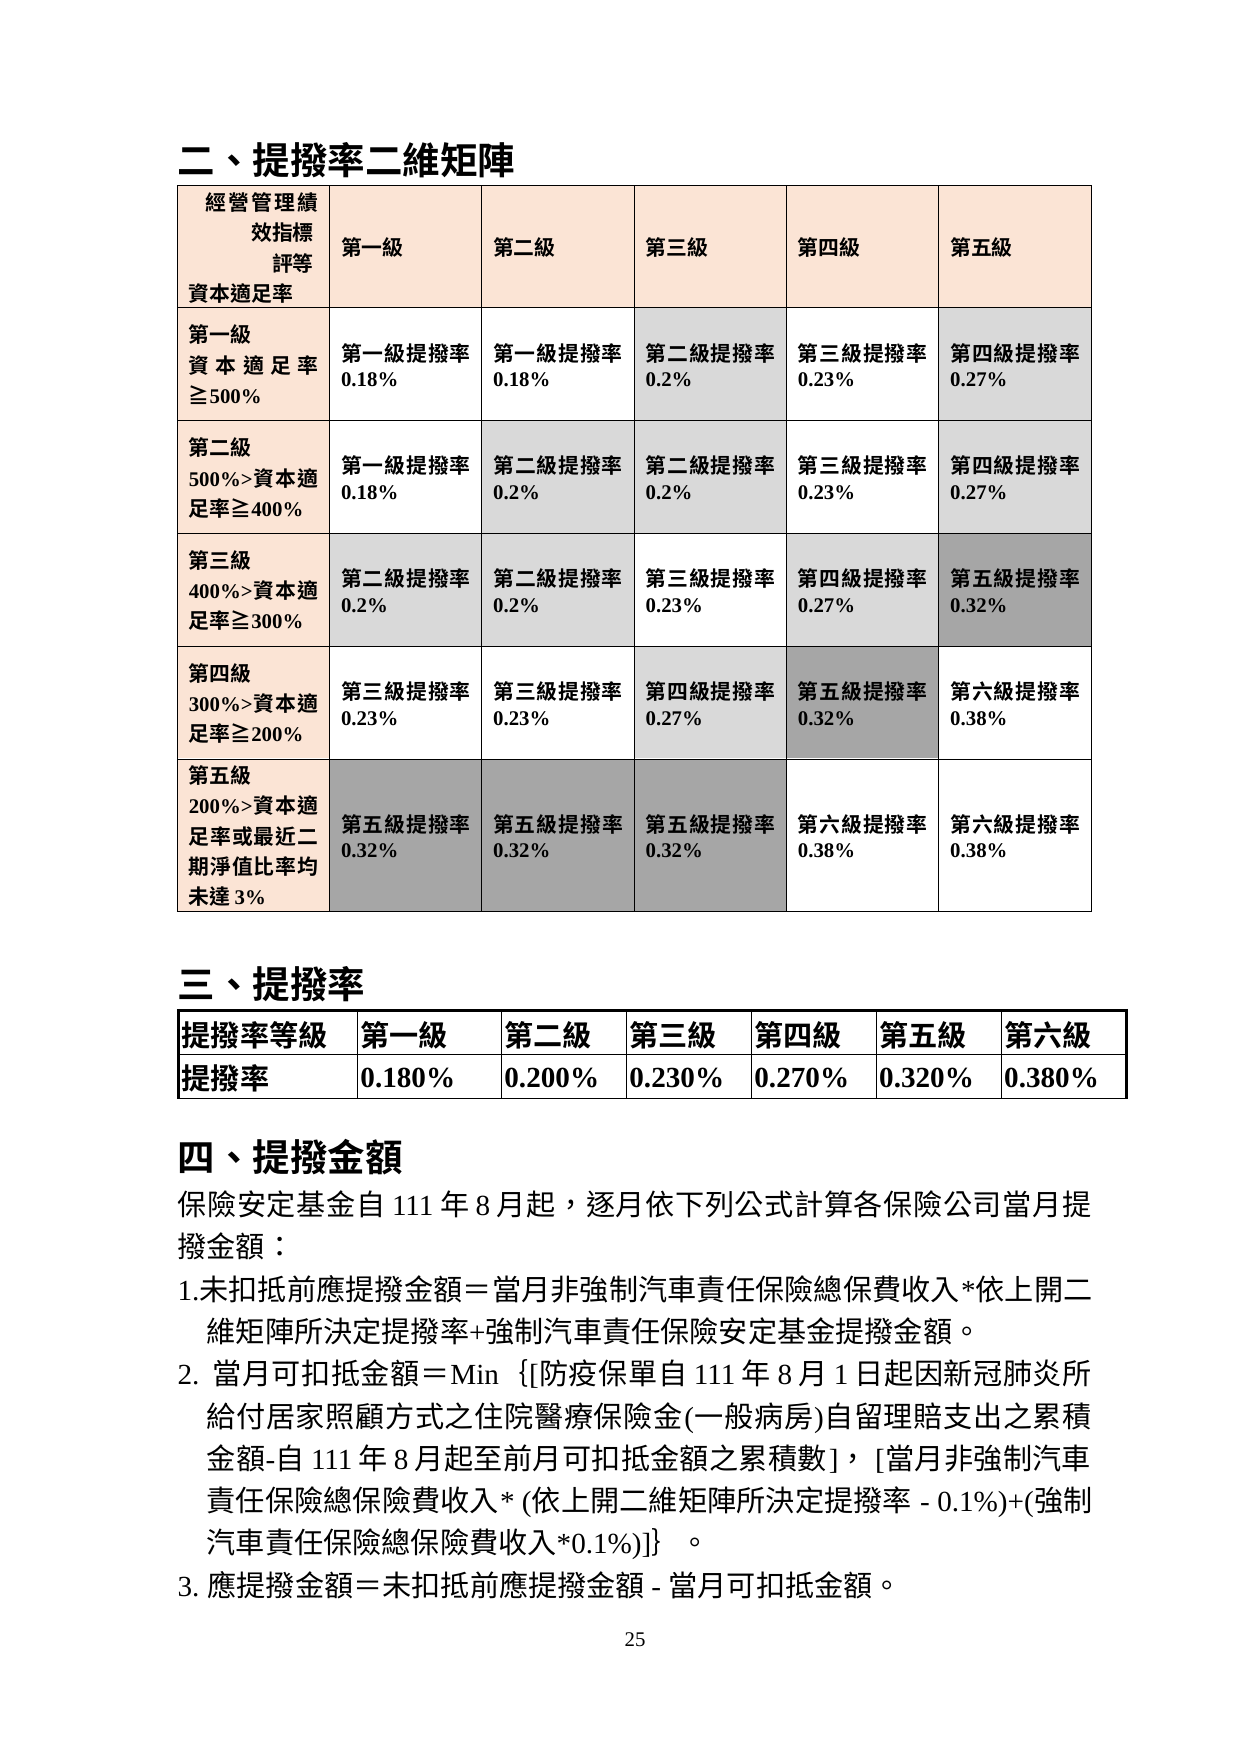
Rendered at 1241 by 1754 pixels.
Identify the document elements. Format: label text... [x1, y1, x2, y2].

text 3. 應提撥金額＝未扣抵前應提撥金額 - 當月可扣抵金額。 [177, 1562, 1092, 1605]
table_cell 0.180% [358, 1055, 501, 1098]
table_header 經營管理績效指標 評等 資本適足率 [178, 186, 329, 307]
table_cell 第一級提撥率0.18% [482, 308, 634, 420]
table_header 提撥率等級 [180, 1012, 357, 1054]
table_cell 第四級提撥率0.27% [787, 534, 938, 646]
table_cell 第四級提撥率0.27% [939, 421, 1091, 533]
table_cell 第五級 200%>資本適足率或最近二期淨值比率均未達3% [178, 760, 329, 911]
table_header 第一級 [358, 1012, 501, 1054]
table_cell 第五級提撥率0.32% [787, 647, 938, 758]
table_header 第三級 [635, 186, 786, 307]
table_cell 0.380% [1002, 1055, 1125, 1098]
table_cell 第二級 500%>資本適足率≧400% [178, 421, 329, 533]
table_cell 第三級提撥率0.23% [482, 647, 634, 758]
table_header 第一級 [330, 186, 481, 307]
table_cell 第二級提撥率0.2% [635, 308, 786, 420]
table_cell 0.320% [877, 1055, 1001, 1098]
table_header 第三級 [627, 1012, 751, 1054]
table_cell 第三級提撥率0.23% [635, 534, 786, 646]
text 三、提撥率 [177, 955, 1092, 1009]
table_cell 提撥率 [180, 1055, 357, 1098]
table_header 第四級 [752, 1012, 876, 1054]
table_cell 第四級提撥率0.27% [635, 647, 786, 758]
table_header 第四級 [787, 186, 938, 307]
table_cell 0.230% [627, 1055, 751, 1098]
table_header 第五級 [877, 1012, 1001, 1054]
table_cell 第三級提撥率0.23% [330, 647, 481, 758]
table_cell 第六級提撥率0.38% [787, 760, 938, 911]
table_cell 第一級提撥率0.18% [330, 421, 481, 533]
table_cell 第二級提撥率0.2% [482, 421, 634, 533]
table_cell 第二級提撥率0.2% [330, 534, 481, 646]
text 2. 當月可扣抵金額＝Min｛[防疫保單自111年8月1日起因新冠肺炎所給付居家照顧方式之住院醫療保險金(一般病房)自留理賠支出之累積金額-自111年8月起至前月可扣抵金額之累積數]， [當月非強制汽車責任保險總保險費收入* (依上開二維矩陣所決定提撥率 - 0.1%)+(強制汽車責任保險總保險費收入*0.1%)]｝。 [177, 1351, 1092, 1562]
text 四、提撥金額 [177, 1127, 1092, 1182]
table_cell 第三級 400%>資本適足率≧300% [178, 534, 329, 646]
table_header 第五級 [939, 186, 1091, 307]
table_cell 第四級 300%>資本適足率≧200% [178, 647, 329, 758]
table_cell 第三級提撥率0.23% [787, 308, 938, 420]
text 二、提撥率二維矩陣 [177, 131, 1092, 185]
table_cell 第六級提撥率0.38% [939, 760, 1091, 911]
table_cell 第四級提撥率0.27% [939, 308, 1091, 420]
table_cell 第六級提撥率0.38% [939, 647, 1091, 758]
table_cell 第五級提撥率0.32% [939, 534, 1091, 646]
table_header 第六級 [1002, 1012, 1125, 1054]
table_cell 第一級提撥率0.18% [330, 308, 481, 420]
table_cell 第五級提撥率0.32% [482, 760, 634, 911]
table_cell 0.270% [752, 1055, 876, 1098]
table_cell 第五級提撥率0.32% [635, 760, 786, 911]
table_cell 第一級 資本適足率≧500% [178, 308, 329, 420]
text 1.未扣抵前應提撥金額＝當月非強制汽車責任保險總保費收入*依上開二維矩陣所決定提撥率+強制汽車責任保險安定基金提撥金額。 [177, 1266, 1092, 1351]
table_cell 第五級提撥率0.32% [330, 760, 481, 911]
table_cell 第三級提撥率0.23% [787, 421, 938, 533]
text 保險安定基金自111年8月起，逐月依下列公式計算各保險公司當月提撥金額： [177, 1182, 1092, 1266]
table_cell 第二級提撥率0.2% [635, 421, 786, 533]
table_cell 0.200% [502, 1055, 626, 1098]
table_cell 第二級提撥率0.2% [482, 534, 634, 646]
table_header 第二級 [502, 1012, 626, 1054]
table_header 第二級 [482, 186, 634, 307]
